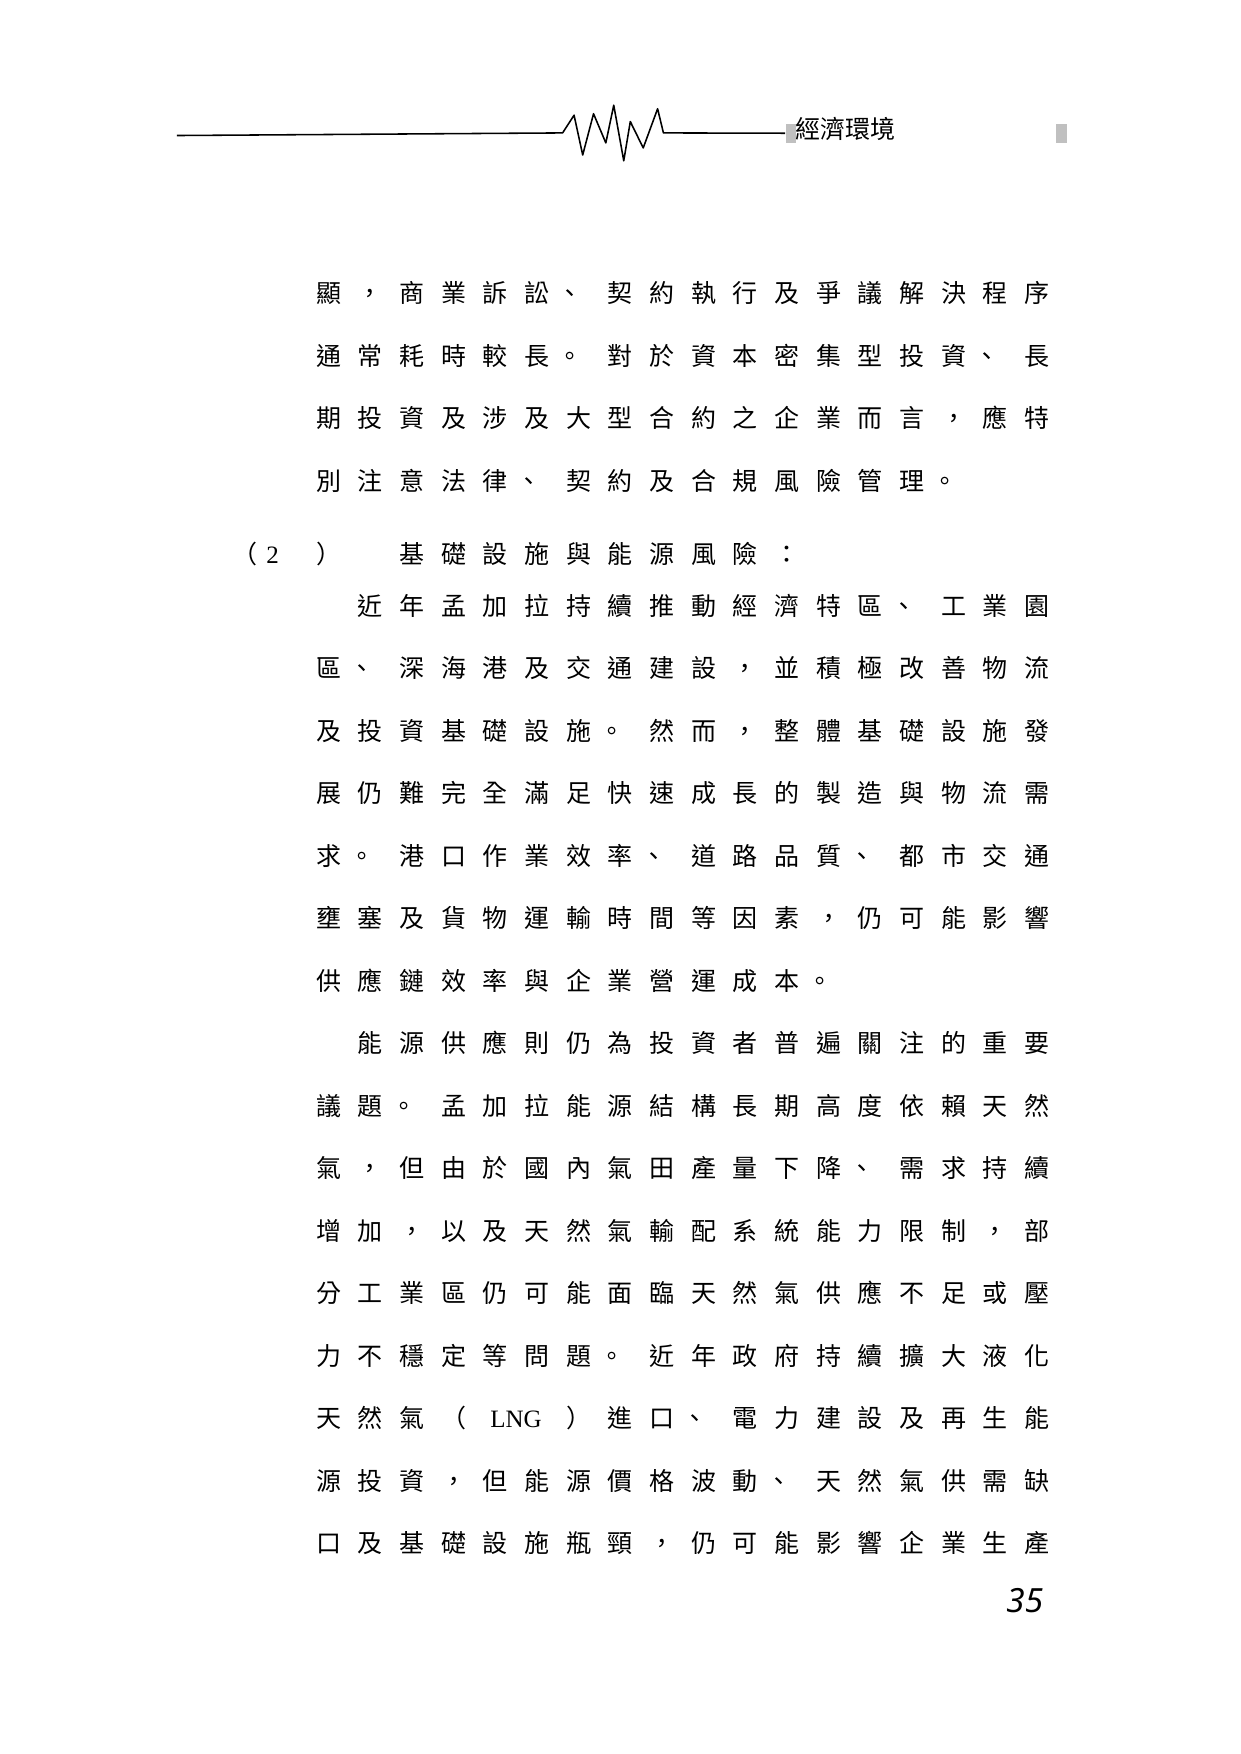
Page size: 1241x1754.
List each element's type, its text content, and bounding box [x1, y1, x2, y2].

text 顯，商業訴訟、契約執行及爭議解決程序通常耗時較長。對於資本密集型投資、長期投資及涉及大型合約之企業而言，應特別注意法律、契約及合規風險管理。 [281, 250, 1058, 500]
text 近年孟加拉持續推動經濟特區、工業園區、深海港及交通建設，並積極改善物流及投資基礎設施。然而，整體基礎設施發展仍難完全滿足快速成長的製造與物流需求。港口作業效率、道路品質、都市交通壅塞及貨物運輸時間等因素，仍可能影響供應鏈效率與企業營運成本。 [281, 563, 1058, 1000]
text 能源供應則仍為投資者普遍關注的重要議題。孟加拉能源結構長期高度依賴天然氣，但由於國內氣田產量下降、需求持續增加，以及天然氣輸配系統能力限制，部分工業區仍可能面臨天然氣供應不足或壓力不穩定等問題。近年政府持續擴大液化天然氣（LNG）進口、電力建設及再生能源投資，但能源價格波動、天然氣供需缺口及基礎設施瓶頸，仍可能影響企業生產 [281, 1000, 1058, 1563]
list 基礎設施與能源風險： [207, 500, 1058, 563]
